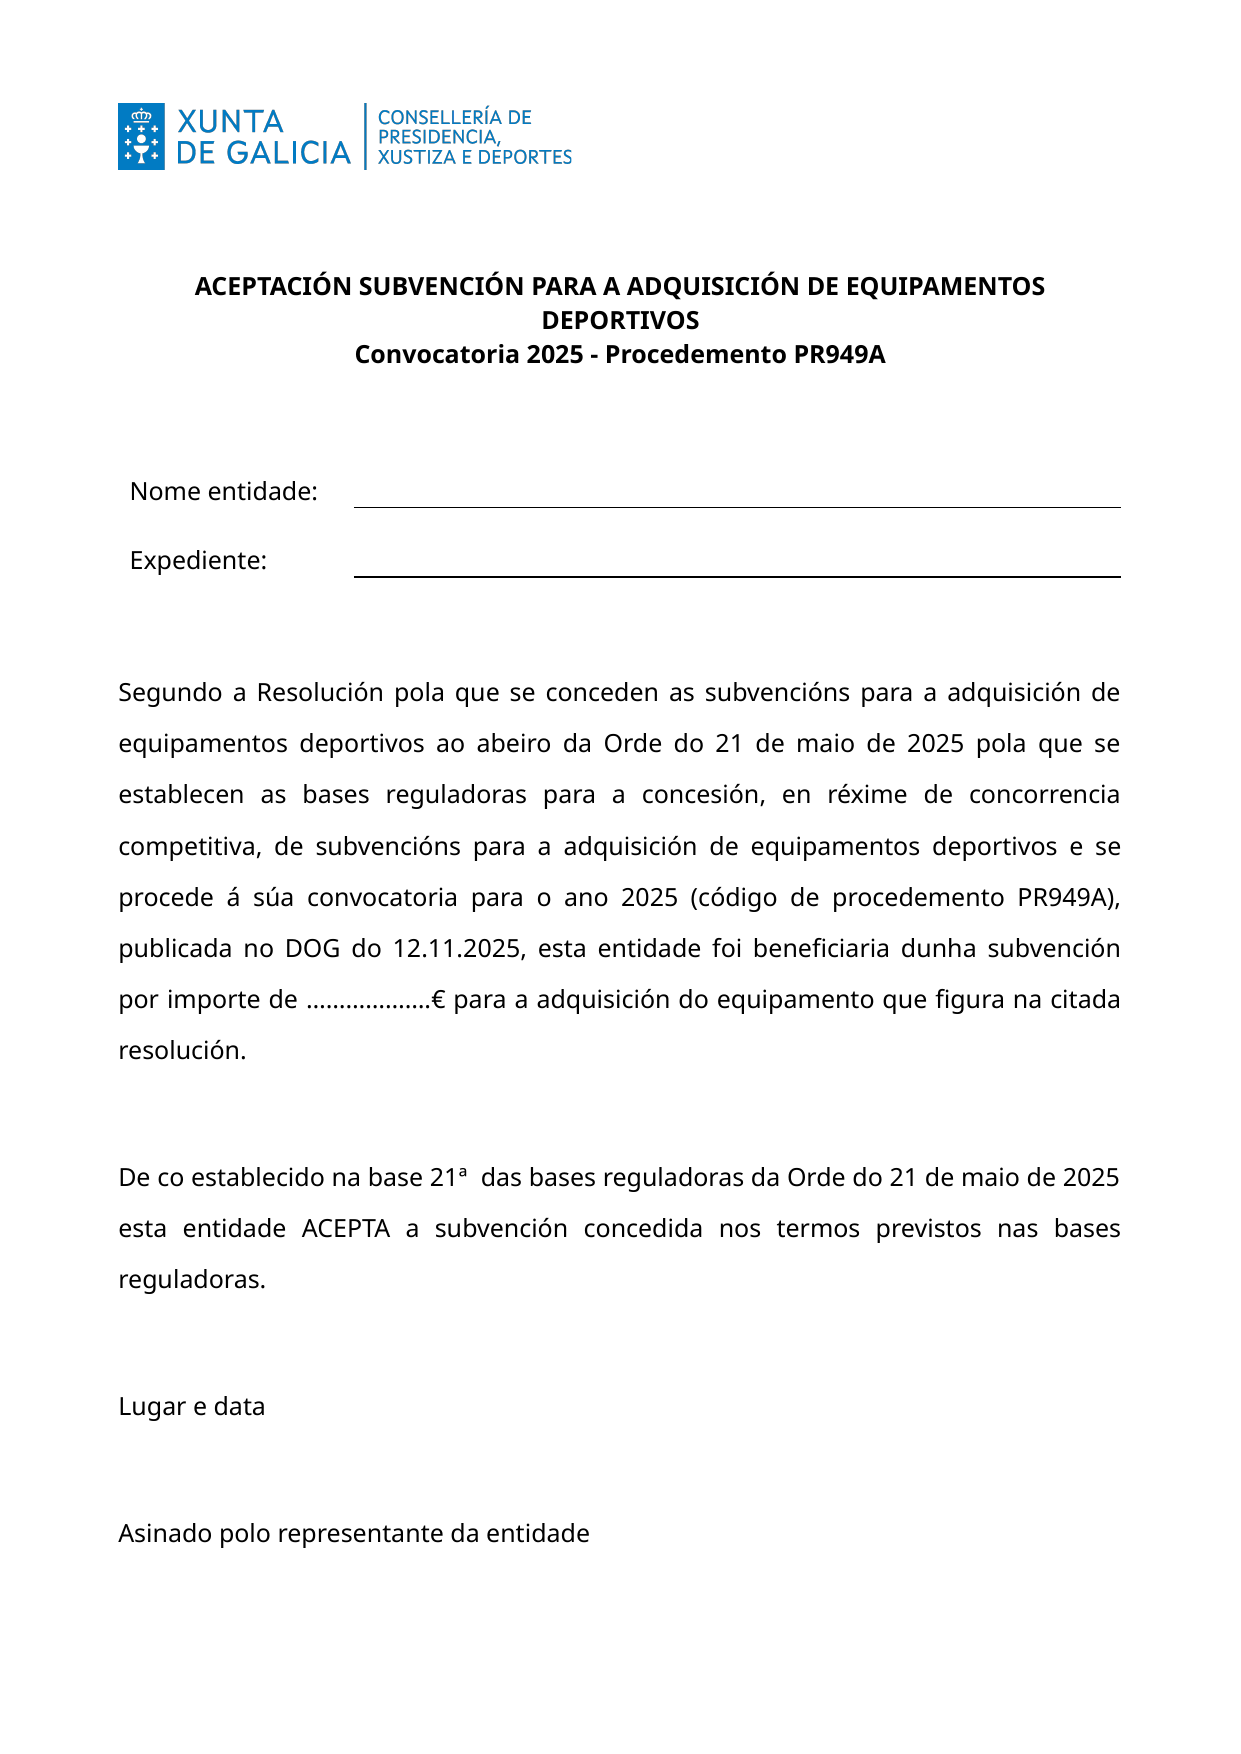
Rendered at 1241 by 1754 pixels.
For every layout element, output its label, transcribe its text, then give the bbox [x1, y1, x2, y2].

table_cell [354, 508, 1121, 576]
picture [118, 103, 572, 170]
text Asinado polo representante da entidade [118, 1516, 1122, 1550]
text Segundo a Resolución pola que se conceden as subvencións para a adquisición de equipamentos deportivos ao abeiro da Orde do 21 de maio de 2025 pola que se establecen as bases reguladoras para a concesión, en réxime de concorrencia competitiva, de subvencións para a adquisición de equipamentos deportivos e se procede á súa convocatoria para o ano 2025 (código de procedemento PR949A), publicada no DOG do 12.11.2025, esta entidade foi beneficiaria dunha subvención por importe de ……………….€ para a adquisición do equipamento que figura na citada resolución. [118, 675, 1122, 1066]
table_header Nome entidade: [118, 439, 354, 507]
table_header [354, 439, 1121, 507]
text Convocatoria 2025 - Procedemento PR949A [118, 337, 1122, 371]
text De co establecido na base 21ª das bases reguladoras da Orde do 21 de maio de 2025 esta entidade ACEPTA a subvención concedida nos termos previstos nas bases reguladoras. [118, 1159, 1122, 1296]
text Lugar e data [118, 1388, 1122, 1423]
text ACEPTACIÓN SUBVENCIÓN PARA A ADQUISICIÓN DE EQUIPAMENTOS DEPORTIVOS [118, 269, 1122, 337]
table_cell Expediente: [118, 507, 354, 576]
